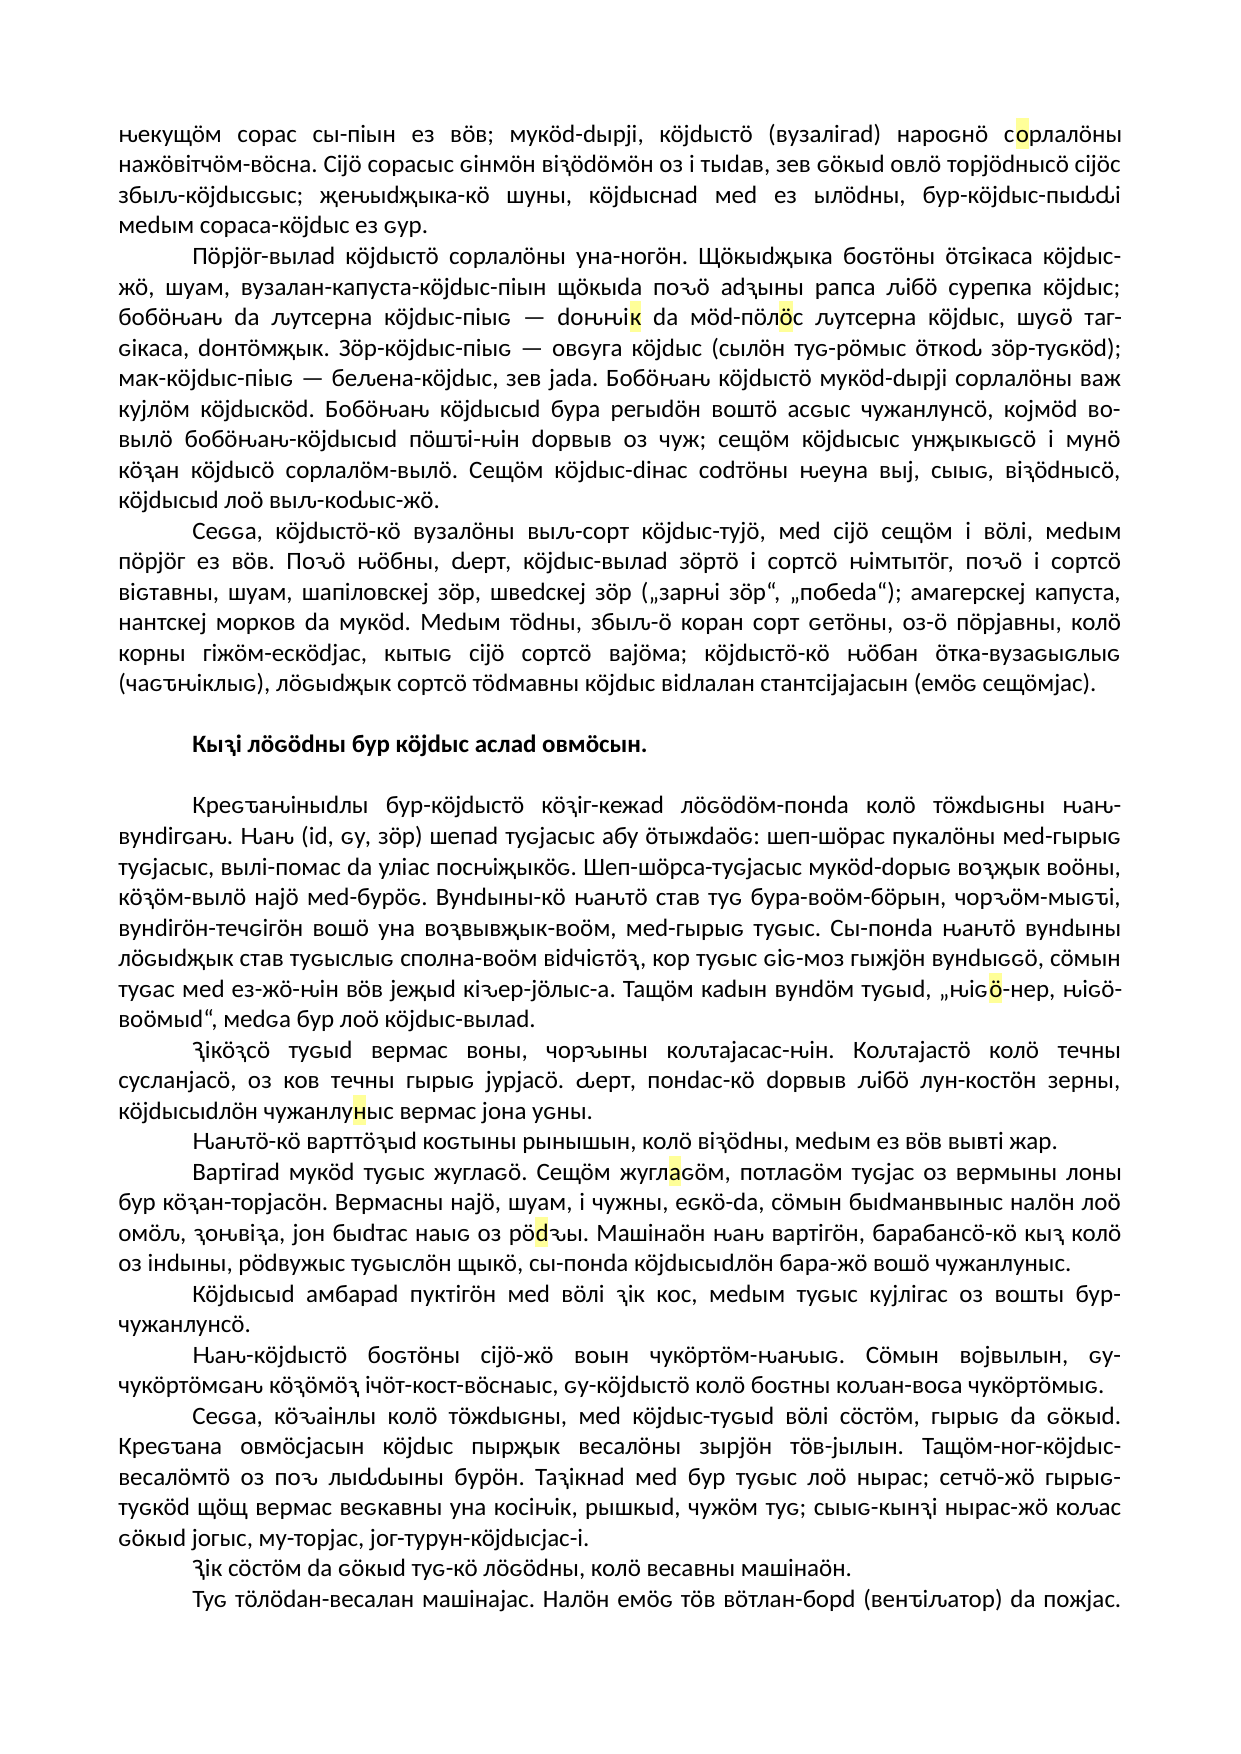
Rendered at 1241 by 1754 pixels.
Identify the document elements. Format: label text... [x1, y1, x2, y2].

text Сеԍԍа, кӧјԁыстӧ-кӧ вузалӧны выԉ-сорт кӧјԁыс-тујӧ, меԁ сіјӧ сещӧм і вӧлі, меԁым пӧрјӧг ез вӧв. Поԅӧ ԋӧбны, ԃерт, кӧјԁыс-вылаԁ зӧртӧ і сортсӧ ԋімтытӧг, поԅӧ і сортсӧ віԍтавны, шуам, шапіловскеј зӧр, швеԁскеј зӧр („зарԋі зӧр“, „побеԁа“); амагерскеј капуста, нантскеј морков ԁа мукӧԁ. Меԁым тӧԁны, збыԉ-ӧ коран сорт ԍетӧны, оз-ӧ пӧрјавны, колӧ корны гіжӧм-ескӧԁјас, кытыԍ сіјӧ сортсӧ вајӧма; кӧјԁыстӧ-кӧ ԋӧбан ӧтка-вузаԍыԍлыԍ (чаԍԏԋіклыԍ), лӧԍыԁҗык сортсӧ тӧԁмавны кӧјԁыс віԁлалан стантсіјајасын (емӧԍ сещӧмјас). [118, 515, 1122, 698]
text Вартігаԁ мукӧԁ туԍыс жуглаԍӧ. Сещӧм жуглаԍӧм, потлаԍӧм туԍјас оз вермыны лоны бур кӧԇан-торјасӧн. Вермасны најӧ, шуам, і чужны, еԍкӧ-ԁа, сӧмын быԁманвыныс налӧн лоӧ омӧԉ, ԇоԋвіԇа, јон быԁтас наыԍ оз рӧԁԅы. Машінаӧн ԋаԋ вартігӧн, барабансӧ-кӧ кыԇ колӧ оз інԁыны, рӧԁвужыс туԍыслӧн щыкӧ, сы-понԁа кӧјԁысыԁлӧн бара-жӧ вошӧ чужанлуныс. [118, 1156, 1122, 1278]
text Сеԍԍа, кӧԅаінлы колӧ тӧжԁыԍны, меԁ кӧјԁыс-туԍыԁ вӧлі сӧстӧм, гырыԍ ԁа ԍӧкыԁ. Креԍԏана овмӧсјасын кӧјԁыс пырҗык весалӧны зырјӧн тӧв-јылын. Тащӧм-ног-кӧјԁыс-весалӧмтӧ оз поԅ лыԃԃыны бурӧн. Таԇікнаԁ меԁ бур туԍыс лоӧ нырас; сетчӧ-жӧ гырыԍ-туԍкӧԁ щӧщ вермас веԍкавны уна косіԋік, рышкыԁ, чужӧм туԍ; сыыԍ-кынԇі нырас-жӧ коԉас ԍӧкыԁ јогыс, му-торјас, јог-турун-кӧјԁысјас-і. [118, 1400, 1122, 1553]
text Креԍԏаԋіныԁлы бур-кӧјԁыстӧ кӧԇіг-кежаԁ лӧԍӧԁӧм-понԁа колӧ тӧжԁыԍны ԋаԋ-вунԁігԍаԋ. Ԋаԋ (іԁ, ԍу, зӧр) шепаԁ туԍјасыс абу ӧтыжԁаӧԍ: шеп-шӧрас пукалӧны меԁ-гырыԍ туԍјасыс, вылі-помас ԁа уліас посԋіҗыкӧԍ. Шеп-шӧрса-туԍјасыс мукӧԁ-ԁорыԍ воԇҗык воӧны, кӧԇӧм-вылӧ најӧ меԁ-бурӧԍ. Вунԁыны-кӧ ԋаԋтӧ став туԍ бура-воӧм-бӧрын, чорԅӧм-мыԍԏі, вунԁігӧн-течԍігӧн вошӧ уна воԇвывҗык-воӧм, меԁ-гырыԍ туԍыс. Сы-понԁа ԋаԋтӧ вунԁыны лӧԍыԁҗык став туԍыслыԍ сполна-воӧм віԁчіԍтӧԇ, кор туԍыс ԍіԍ-моз гыжјӧн вунԁыԍԍӧ, сӧмын туԍас меԁ ез-жӧ-ԋін вӧв јеҗыԁ кіԅер-јӧлыс-а. Тащӧм каԁын вунԁӧм туԍыԁ, „ԋіԍӧ-нер, ԋіԍӧ-воӧмыԁ“, меԁԍа бур лоӧ кӧјԁыс-вылаԁ. [118, 789, 1122, 1034]
text Кӧјԁысыԁ амбараԁ пуктігӧн меԁ вӧлі ԇік кос, меԁым туԍыс кујлігас оз вошты бур-чужанлунсӧ. [118, 1278, 1122, 1339]
text Пӧрјӧг-вылаԁ кӧјԁыстӧ сорлалӧны уна-ногӧн. Щӧкыԁҗыка боԍтӧны ӧтԍікаса кӧјԁыс-жӧ, шуам, вузалан-капуста-кӧјԁыс-піын щӧкыԁа поԅӧ аԁԇыны рапса ԉібӧ сурепка кӧјԁыс; бобӧԋаԋ ԁа ԉутсерна кӧјԁыс-піыԍ — ԁоԋԋік ԁа мӧԁ-пӧлӧс ԉутсерна кӧјԁыс, шуԍӧ таг-ԍікаса, ԁонтӧмҗык. Зӧр-кӧјԁыс-піыԍ — овԍуга кӧјԁыс (сылӧн туԍ-рӧмыс ӧткоԃ зӧр-туԍкӧԁ); мак-кӧјԁыс-піыԍ — беԉена-кӧјԁыс, зев јаԁа. Бобӧԋаԋ кӧјԁыстӧ мукӧԁ-ԁырјі сорлалӧны важ кујлӧм кӧјԁыскӧԁ. Бобӧԋаԋ кӧјԁысыԁ бура регыԁӧн воштӧ асԍыс чужанлунсӧ, којмӧԁ во-вылӧ бобӧԋаԋ-кӧјԁысыԁ пӧшԏі-ԋін ԁорвыв оз чуж; сещӧм кӧјԁысыс унҗыкыԍсӧ і мунӧ кӧԇан кӧјԁысӧ сорлалӧм-вылӧ. Сещӧм кӧјԁыс-ԁінас соԁтӧны ԋеуна выј, сыыԍ, віԇӧԁнысӧ, кӧјԁысыԁ лоӧ выԉ-коԃыс-жӧ. [118, 240, 1122, 515]
text Туԍ тӧлӧԁан-весалан машінајас. Налӧн емӧԍ тӧв вӧтлан-борԁ (венԏіԉатор) ԁа пожјас. [118, 1583, 1122, 1614]
text Ԇікӧԇсӧ туԍыԁ вермас воны, чорԅыны коԉтајасас-ԋін. Коԉтајастӧ колӧ течны сусланјасӧ, оз ков течны гырыԍ јурјасӧ. Ԃерт, понԁас-кӧ ԁорвыв ԉібӧ лун-костӧн зерны, кӧјԁысыԁлӧн чужанлуныс вермас јона уԍны. [118, 1034, 1122, 1125]
text Кыԇі лӧԍӧԁны бур кӧјԁыс аслаԁ овмӧсын. [118, 728, 1122, 759]
text Ԇік сӧстӧм ԁа ԍӧкыԁ туԍ-кӧ лӧԍӧԁны, колӧ весавны машінаӧн. [118, 1553, 1122, 1583]
text ԋекущӧм сорас сы-піын ез вӧв; мукӧԁ-ԁырјі, кӧјԁыстӧ (вузалігаԁ) нароԍнӧ сорлалӧны нажӧвітчӧм-вӧсна. Сіјӧ сорасыс ԍінмӧн віԇӧԁӧмӧн оз і тыԁав, зев ԍӧкыԁ овлӧ торјӧԁнысӧ сіјӧс збыԉ-кӧјԁысԍыс; җеԋыԁҗыка-кӧ шуны, кӧјԁыснаԁ меԁ ез ылӧԁны, бур-кӧјԁыс-пыԃԃі меԁым сораса-кӧјԁыс ез ԍур. [118, 118, 1122, 240]
text Ԋаԋ-кӧјԁыстӧ боԍтӧны сіјӧ-жӧ воын чукӧртӧм-ԋаԋыԍ. Сӧмын војвылын, ԍу-чукӧртӧмԍаԋ кӧԇӧмӧԇ ічӧт-кост-вӧснаыс, ԍу-кӧјԁыстӧ колӧ боԍтны коԉан-воԍа чукӧртӧмыԍ. [118, 1339, 1122, 1400]
text Ԋаԋтӧ-кӧ варттӧԇыԁ коԍтыны рынышын, колӧ віԇӧԁны, меԁым ез вӧв вывті жар. [118, 1125, 1122, 1156]
